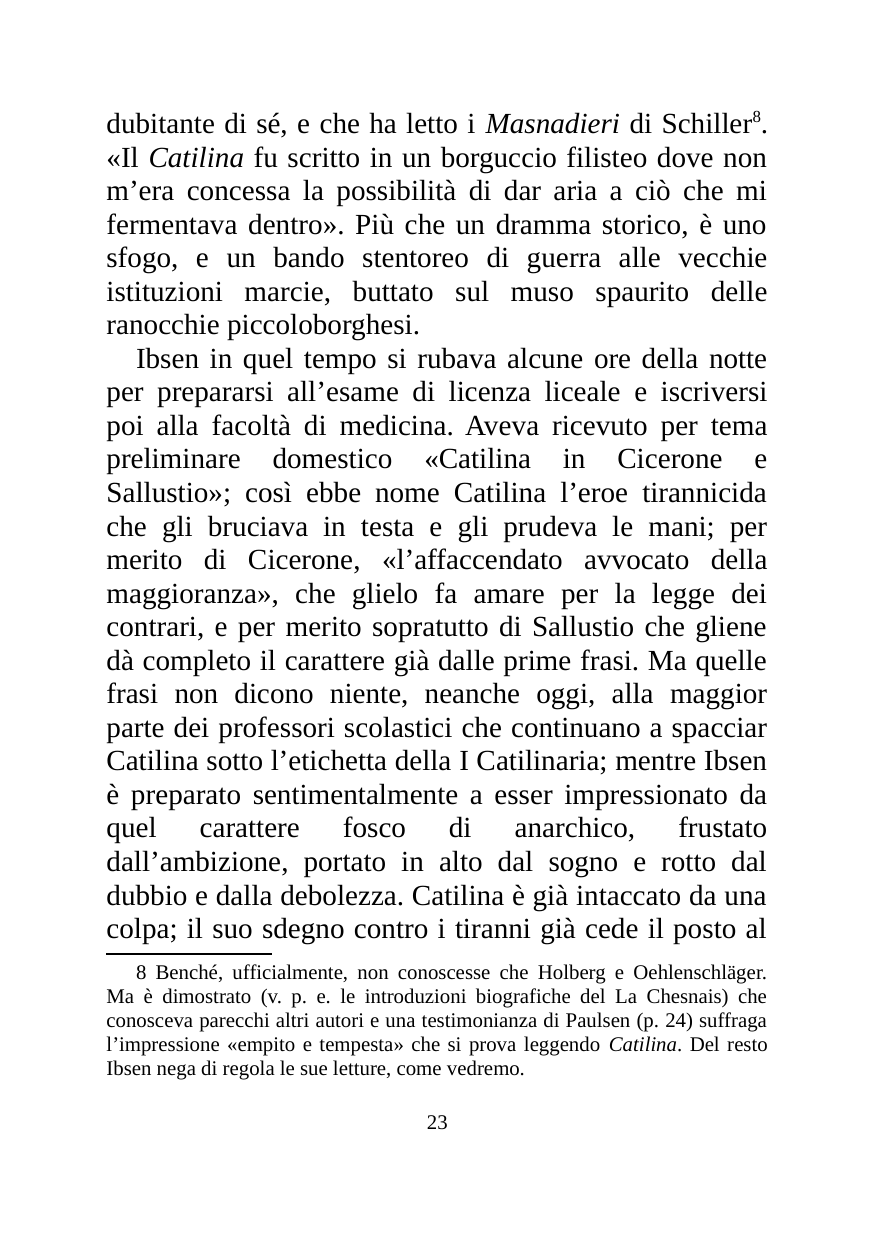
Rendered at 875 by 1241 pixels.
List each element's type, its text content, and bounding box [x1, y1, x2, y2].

text Benché, ufficialmente, non conoscesse che Holberg e Oehlenschläger. Ma è dimostrato (v. p. e. le introduzioni biografiche del La Chesnais) che conosceva parecchi altri autori e una testimonianza di Paulsen (p. 24) suffraga l’impressione «empito e tempesta» che si prova leggendo Catilina. Del resto Ibsen nega di regola le sue letture, come vedremo. [106, 960, 768, 1080]
text dubitante di sé, e che ha letto i Masnadieri di Schiller. «Il Catilina fu scritto in un borguccio filisteo dove non m’era concessa la possibilità di dar aria a ciò che mi fermentava dentro». Più che un dramma storico, è uno sfogo, e un bando stentoreo di guerra alle vecchie istituzioni marcie, buttato sul muso spaurito delle ranocchie piccoloborghesi. [106, 106, 768, 341]
text Ibsen in quel tempo si rubava alcune ore della notte per prepararsi all’esame di licenza liceale e iscriversi poi alla facoltà di medicina. Aveva ricevuto per tema preliminare domestico «Catilina in Cicerone e Sallustio»; così ebbe nome Catilina l’eroe tirannicida che gli bruciava in testa e gli prudeva le mani; per merito di Cicerone, «l’affaccendato avvocato della maggioranza», che glielo fa amare per la legge dei contrari, e per merito sopratutto di Sallustio che gliene dà completo il carattere già dalle prime frasi. Ma quelle frasi non dicono niente, neanche oggi, alla maggior parte dei professori scolastici che continuano a spacciar Catilina sotto l’etichetta della I Catilinaria; mentre Ibsen è preparato sentimentalmente a esser impressionato da quel carattere fosco di anarchico, frustato dall’ambizione, portato in alto dal sogno e rotto dal dubbio e dalla debolezza. Catilina è già intaccato da una colpa; il suo sdegno contro i tiranni già cede il posto al [106, 341, 768, 945]
